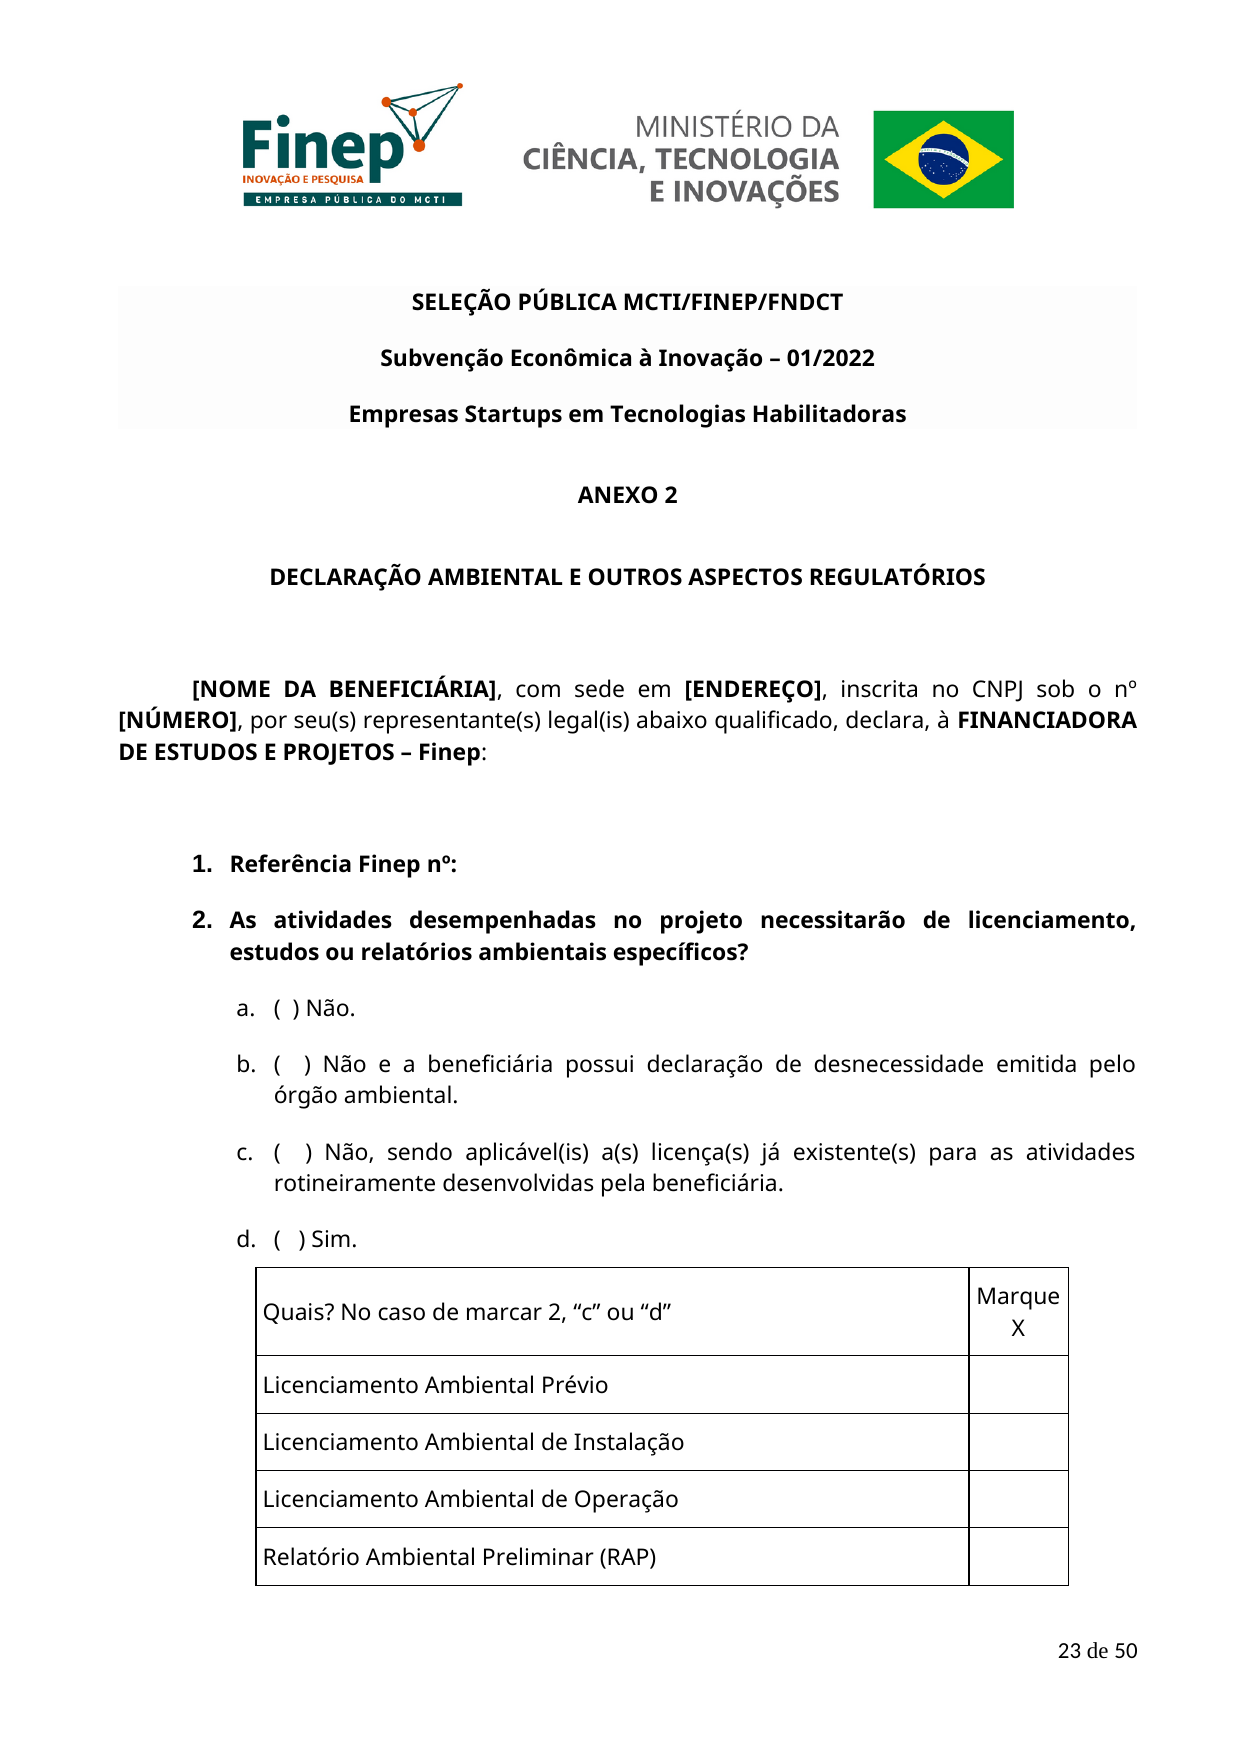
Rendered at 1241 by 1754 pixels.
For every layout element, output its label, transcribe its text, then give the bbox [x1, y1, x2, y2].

list ( ) Não, sendo aplicável(is) a(s) licença(s) já existente(s) para as atividades rotineiramente desenvolvidas pela beneficiária. [236, 1136, 1137, 1198]
table_cell [970, 1356, 1068, 1413]
table_header Quais? No caso de marcar 2, “c” ou “d” [257, 1268, 968, 1355]
text ANEXO 2 [118, 479, 1137, 511]
text DECLARAÇÃO AMBIENTAL E OUTROS ASPECTOS REGULATÓRIOS [118, 561, 1137, 592]
table_cell [970, 1471, 1068, 1527]
list ( ) Não e a beneficiária possui declaração de desnecessidade emitida pelo órgão ambiental. [236, 1048, 1137, 1111]
table_header Marque X [970, 1268, 1068, 1355]
table_cell Relatório Ambiental Preliminar (RAP) [257, 1528, 968, 1584]
table_cell [970, 1414, 1068, 1470]
text Subvenção Econômica à Inovação – 01/2022 [118, 342, 1137, 373]
list ( ) Não. [236, 992, 1137, 1023]
text SELEÇÃO PÚBLICA MCTI/FINEP/FNDCT [118, 286, 1137, 317]
table_cell Licenciamento Ambiental de Operação [257, 1471, 968, 1527]
list ( ) Sim. [236, 1223, 1137, 1254]
list Referência Finep nº: [192, 848, 1137, 879]
table_cell Licenciamento Ambiental de Instalação [257, 1414, 968, 1470]
list As atividades desempenhadas no projeto necessitarão de licenciamento, estudos ou relatórios ambientais específicos? [192, 904, 1137, 967]
text [NOME DA BENEFICIÁRIA], com sede em [ENDEREÇO], inscrita no CNPJ sob o nº [NÚMERO], por seu(s) representante(s) legal(is) abaixo qualificado, declara, à FINANCIADORA DE ESTUDOS E PROJETOS – Finep: [118, 673, 1137, 767]
table_cell Licenciamento Ambiental Prévio [257, 1356, 968, 1413]
table_cell [970, 1528, 1068, 1584]
text Empresas Startups em Tecnologias Habilitadoras [118, 398, 1137, 429]
